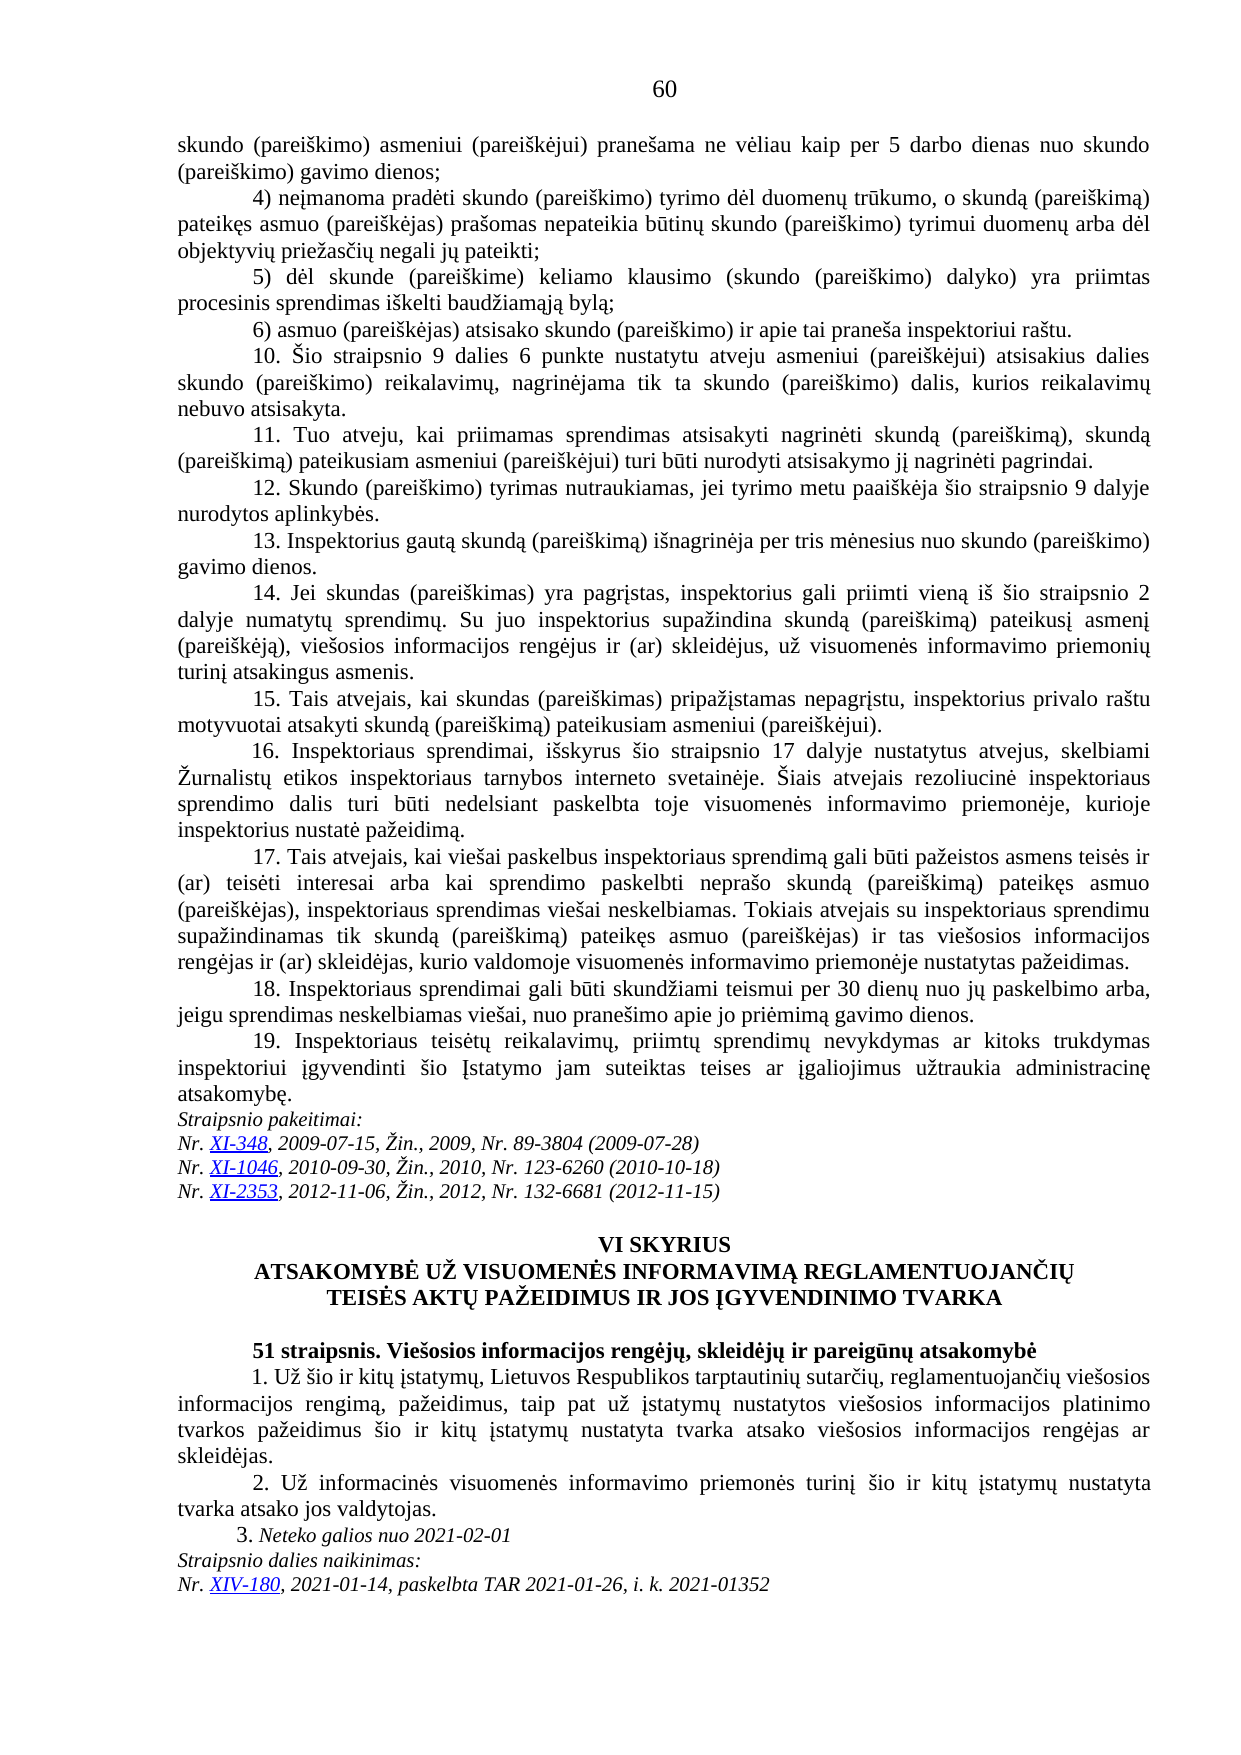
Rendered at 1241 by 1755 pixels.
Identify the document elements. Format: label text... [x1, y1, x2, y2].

text TEISĖS AKTŲ PAŽEIDIMUS IR JOS ĮGYVENDINIMO TVARKA [177, 1284, 1152, 1311]
text 2. Už informacinės visuomenės informavimo priemonės turinį šio ir kitų įstatymų nustatyta tvarka atsako jos valdytojas. [177, 1469, 1152, 1521]
text 10. Šio straipsnio 9 dalies 6 punkte nustatytu atveju asmeniui (pareiškėjui) atsisakius dalies skundo (pareiškimo) reikalavimų, nagrinėjama tik ta skundo (pareiškimo) dalis, kurios reikalavimų nebuvo atsisakyta. [177, 342, 1152, 421]
text ATSAKOMYBĖ UŽ VISUOMENĖS INFORMAVIMĄ REGLAMENTUOJANČIŲ [177, 1258, 1152, 1284]
text 1. Už šio ir kitų įstatymų, Lietuvos Respublikos tarptautinių sutarčių, reglamentuojančių viešosios informacijos rengimą, pažeidimus, taip pat už įstatymų nustatytos viešosios informacijos platinimo tvarkos pažeidimus šio ir kitų įstatymų nustatyta tvarka atsako viešosios informacijos rengėjas ar skleidėjas. [177, 1363, 1152, 1469]
text 19. Inspektoriaus teisėtų reikalavimų, priimtų sprendimų nevykdymas ar kitoks trukdymas inspektoriui įgyvendinti šio Įstatymo jam suteiktas teises ar įgaliojimus užtraukia administracinę atsakomybę. [177, 1027, 1152, 1106]
text Nr. XI-348, 2009-07-15, Žin., 2009, Nr. 89-3804 (2009-07-28) [177, 1131, 1152, 1154]
text 3. Neteko galios nuo 2021-02-01 [177, 1521, 1152, 1548]
text 14. Jei skundas (pareiškimas) yra pagrįstas, inspektorius gali priimti vieną iš šio straipsnio 2 dalyje numatytų sprendimų. Su juo inspektorius supažindina skundą (pareiškimą) pateikusį asmenį (pareiškėją), viešosios informacijos rengėjus ir (ar) skleidėjus, už visuomenės informavimo priemonių turinį atsakingus asmenis. [177, 579, 1152, 685]
text Nr. XI-2353, 2012-11-06, Žin., 2012, Nr. 132-6681 (2012-11-15) [177, 1179, 1152, 1203]
text 18. Inspektoriaus sprendimai gali būti skundžiami teismui per 30 dienų nuo jų paskelbimo arba, jeigu sprendimas neskelbiamas viešai, nuo pranešimo apie jo priėmimą gavimo dienos. [177, 975, 1152, 1027]
text 16. Inspektoriaus sprendimai, išskyrus šio straipsnio 17 dalyje nustatytus atvejus, skelbiami Žurnalistų etikos inspektoriaus tarnybos interneto svetainėje. Šiais atvejais rezoliucinė inspektoriaus sprendimo dalis turi būti nedelsiant paskelbta toje visuomenės informavimo priemonėje, kurioje inspektorius nustatė pažeidimą. [177, 737, 1152, 843]
text 13. Inspektorius gautą skundą (pareiškimą) išnagrinėja per tris mėnesius nuo skundo (pareiškimo) gavimo dienos. [177, 527, 1152, 579]
text 15. Tais atvejais, kai skundas (pareiškimas) pripažįstamas nepagrįstu, inspektorius privalo raštu motyvuotai atsakyti skundą (pareiškimą) pateikusiam asmeniui (pareiškėjui). [177, 685, 1152, 737]
text 17. Tais atvejais, kai viešai paskelbus inspektoriaus sprendimą gali būti pažeistos asmens teisės ir (ar) teisėti interesai arba kai sprendimo paskelbti neprašo skundą (pareiškimą) pateikęs asmuo (pareiškėjas), inspektoriaus sprendimas viešai neskelbiamas. Tokiais atvejais su inspektoriaus sprendimu supažindinamas tik skundą (pareiškimą) pateikęs asmuo (pareiškėjas) ir tas viešosios informacijos rengėjas ir (ar) skleidėjas, kurio valdomoje visuomenės informavimo priemonėje nustatytas pažeidimas. [177, 843, 1152, 975]
text VI SKYRIUS [177, 1231, 1152, 1258]
text Straipsnio dalies naikinimas: [177, 1548, 1152, 1572]
text Nr. XI-1046, 2010-09-30, Žin., 2010, Nr. 123-6260 (2010-10-18) [177, 1154, 1152, 1179]
text 5) dėl skunde (pareiškime) keliamo klausimo (skundo (pareiškimo) dalyko) yra priimtas procesinis sprendimas iškelti baudžiamąją bylą; [177, 263, 1152, 316]
text 11. Tuo atveju, kai priimamas sprendimas atsisakyti nagrinėti skundą (pareiškimą), skundą (pareiškimą) pateikusiam asmeniui (pareiškėjui) turi būti nurodyti atsisakymo jį nagrinėti pagrindai. [177, 421, 1152, 474]
text skundo (pareiškimo) asmeniui (pareiškėjui) pranešama ne vėliau kaip per 5 darbo dienas nuo skundo (pareiškimo) gavimo dienos; [177, 131, 1152, 184]
text Nr. XIV-180, 2021-01-14, paskelbta TAR 2021-01-26, i. k. 2021-01352 [177, 1572, 1152, 1596]
text Straipsnio pakeitimai: [177, 1106, 1152, 1131]
text 12. Skundo (pareiškimo) tyrimas nutraukiamas, jei tyrimo metu paaiškėja šio straipsnio 9 dalyje nurodytos aplinkybės. [177, 474, 1152, 527]
text 6) asmuo (pareiškėjas) atsisako skundo (pareiškimo) ir apie tai praneša inspektoriui raštu. [177, 316, 1152, 342]
text 4) neįmanoma pradėti skundo (pareiškimo) tyrimo dėl duomenų trūkumo, o skundą (pareiškimą) pateikęs asmuo (pareiškėjas) prašomas nepateikia būtinų skundo (pareiškimo) tyrimui duomenų arba dėl objektyvių priežasčių negali jų pateikti; [177, 184, 1152, 263]
text 51 straipsnis. Viešosios informacijos rengėjų, skleidėjų ir pareigūnų atsakomybė [252, 1337, 1152, 1363]
